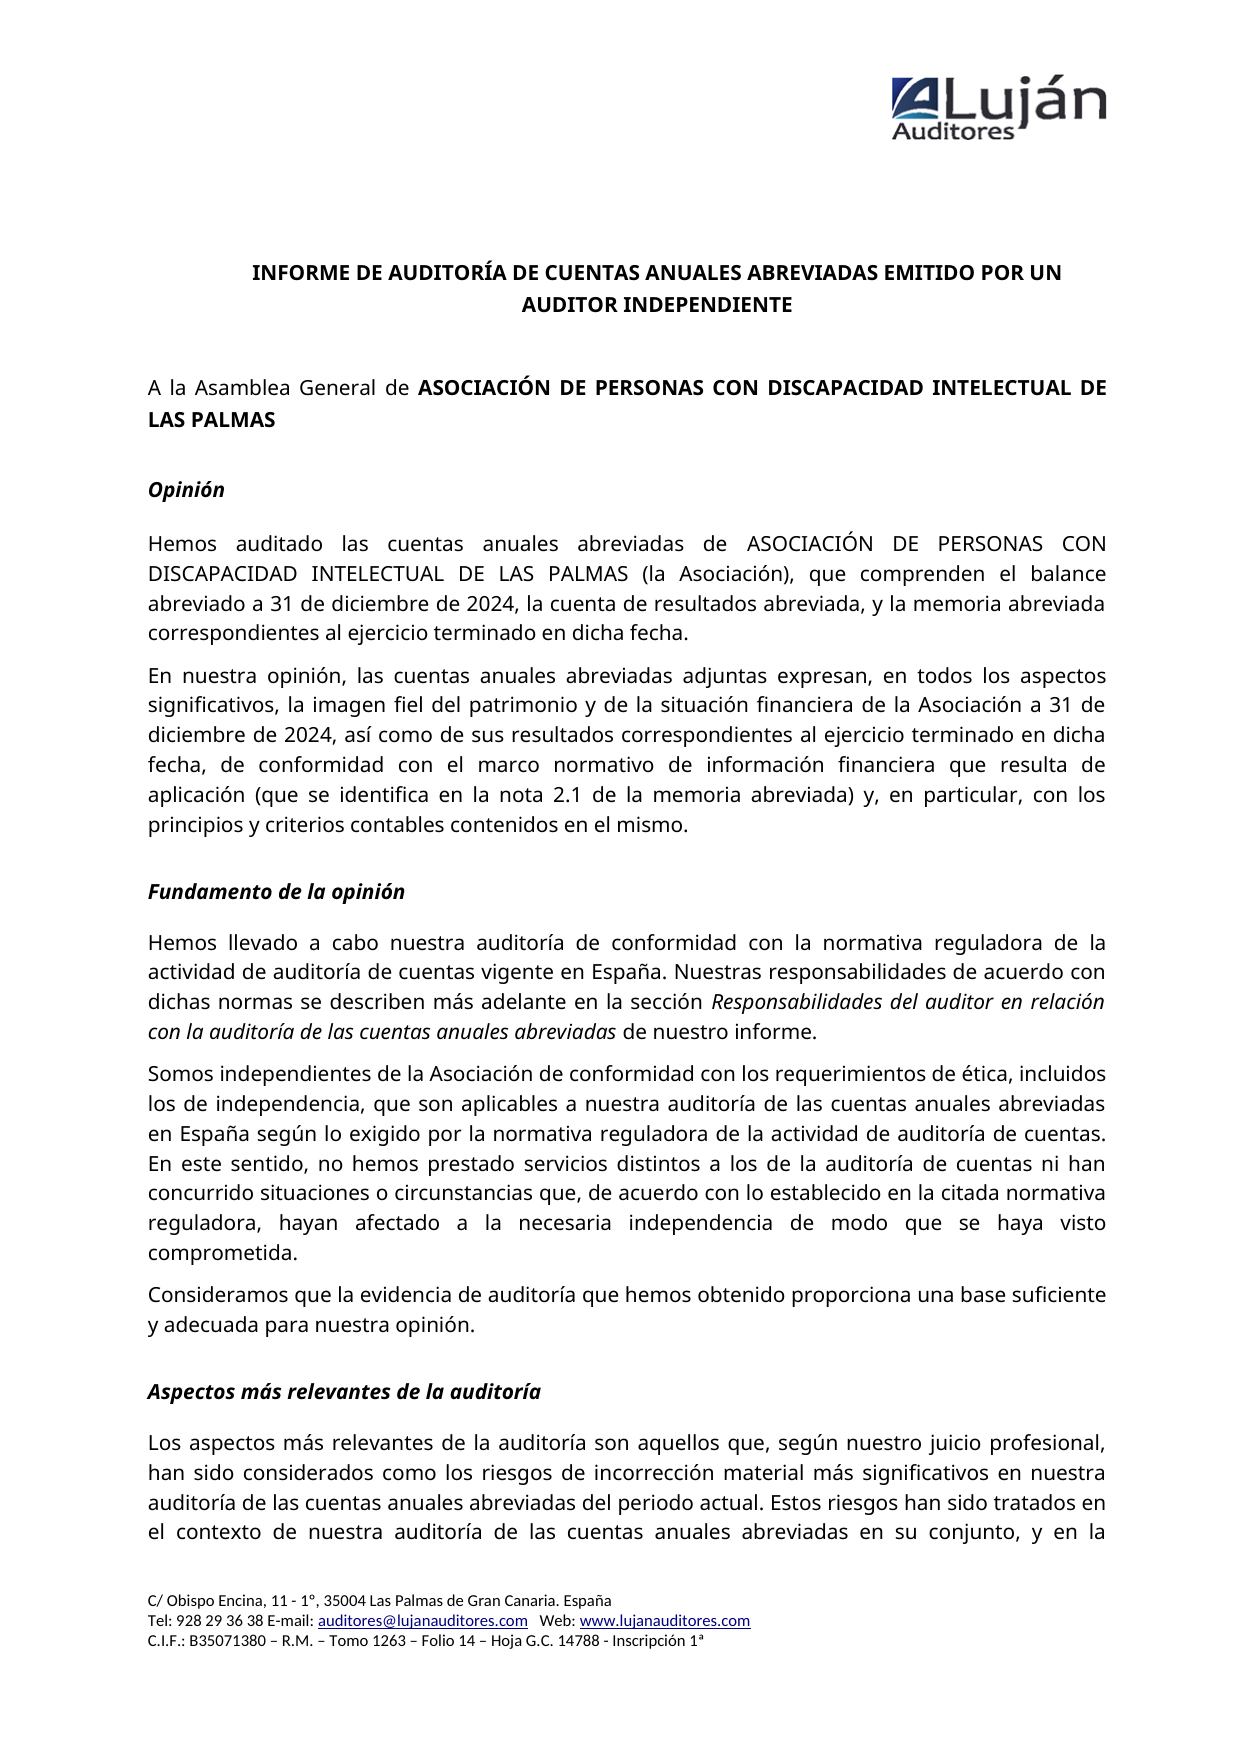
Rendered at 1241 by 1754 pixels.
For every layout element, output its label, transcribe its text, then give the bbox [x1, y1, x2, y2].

text Consideramos que la evidencia de auditoría que hemos obtenido proporciona una base suficiente y adecuada para nuestra opinión. [148, 1280, 1107, 1338]
text INFORME DE AUDITORÍA DE CUENTAS ANUALES ABREVIADAS EMITIDO POR UN AUDITOR INDEPENDIENTE [207, 258, 1107, 319]
text A la Asamblea General de ASOCIACIÓN DE PERSONAS CON DISCAPACIDAD INTELECTUAL DE LAS PALMAS [148, 373, 1107, 434]
text En nuestra opinión, las cuentas anuales abreviadas adjuntas expresan, en todos los aspectos significativos, la imagen fiel del patrimonio y de la situación financiera de la Asociación a 31 de diciembre de 2024, así como de sus resultados correspondientes al ejercicio terminado en dicha fecha, de conformidad con el marco normativo de información financiera que resulta de aplicación (que se identifica en la nota 2.1 de la memoria abreviada) y, en particular, con los principios y criterios contables contenidos en el mismo. [148, 661, 1107, 838]
text Hemos auditado las cuentas anuales abreviadas de ASOCIACIÓN DE PERSONAS CON DISCAPACIDAD INTELECTUAL DE LAS PALMAS (la Asociación), que comprenden el balance abreviado a 31 de diciembre de 2024, la cuenta de resultados abreviada, y la memoria abreviada correspondientes al ejercicio terminado en dicha fecha. [148, 529, 1107, 647]
text Aspectos más relevantes de la auditoría [148, 1377, 1107, 1406]
text Fundamento de la opinión [148, 877, 1107, 905]
text Hemos llevado a cabo nuestra auditoría de conformidad con la normativa reguladora de la actividad de auditoría de cuentas vigente en España. Nuestras responsabilidades de acuerdo con dichas normas se describen más adelante en la sección Responsabilidades del auditor en relación con la auditoría de las cuentas anuales abreviadas de nuestro informe. [148, 928, 1107, 1045]
text Opinión [148, 476, 1107, 504]
text Somos independientes de la Asociación de conformidad con los requerimientos de ética, incluidos los de independencia, que son aplicables a nuestra auditoría de las cuentas anuales abreviadas en España según lo exigido por la normativa reguladora de la actividad de auditoría de cuentas. En este sentido, no hemos prestado servicios distintos a los de la auditoría de cuentas ni han concurrido situaciones o circunstancias que, de acuerdo con lo establecido en la citada normativa reguladora, hayan afectado a la necesaria independencia de modo que se haya visto comprometida. [148, 1059, 1107, 1266]
text Los aspectos más relevantes de la auditoría son aquellos que, según nuestro juicio profesional, han sido considerados como los riesgos de incorrección material más significativos en nuestra auditoría de las cuentas anuales abreviadas del periodo actual. Estos riesgos han sido tratados en el contexto de nuestra auditoría de las cuentas anuales abreviadas en su conjunto, y en la [148, 1428, 1107, 1546]
